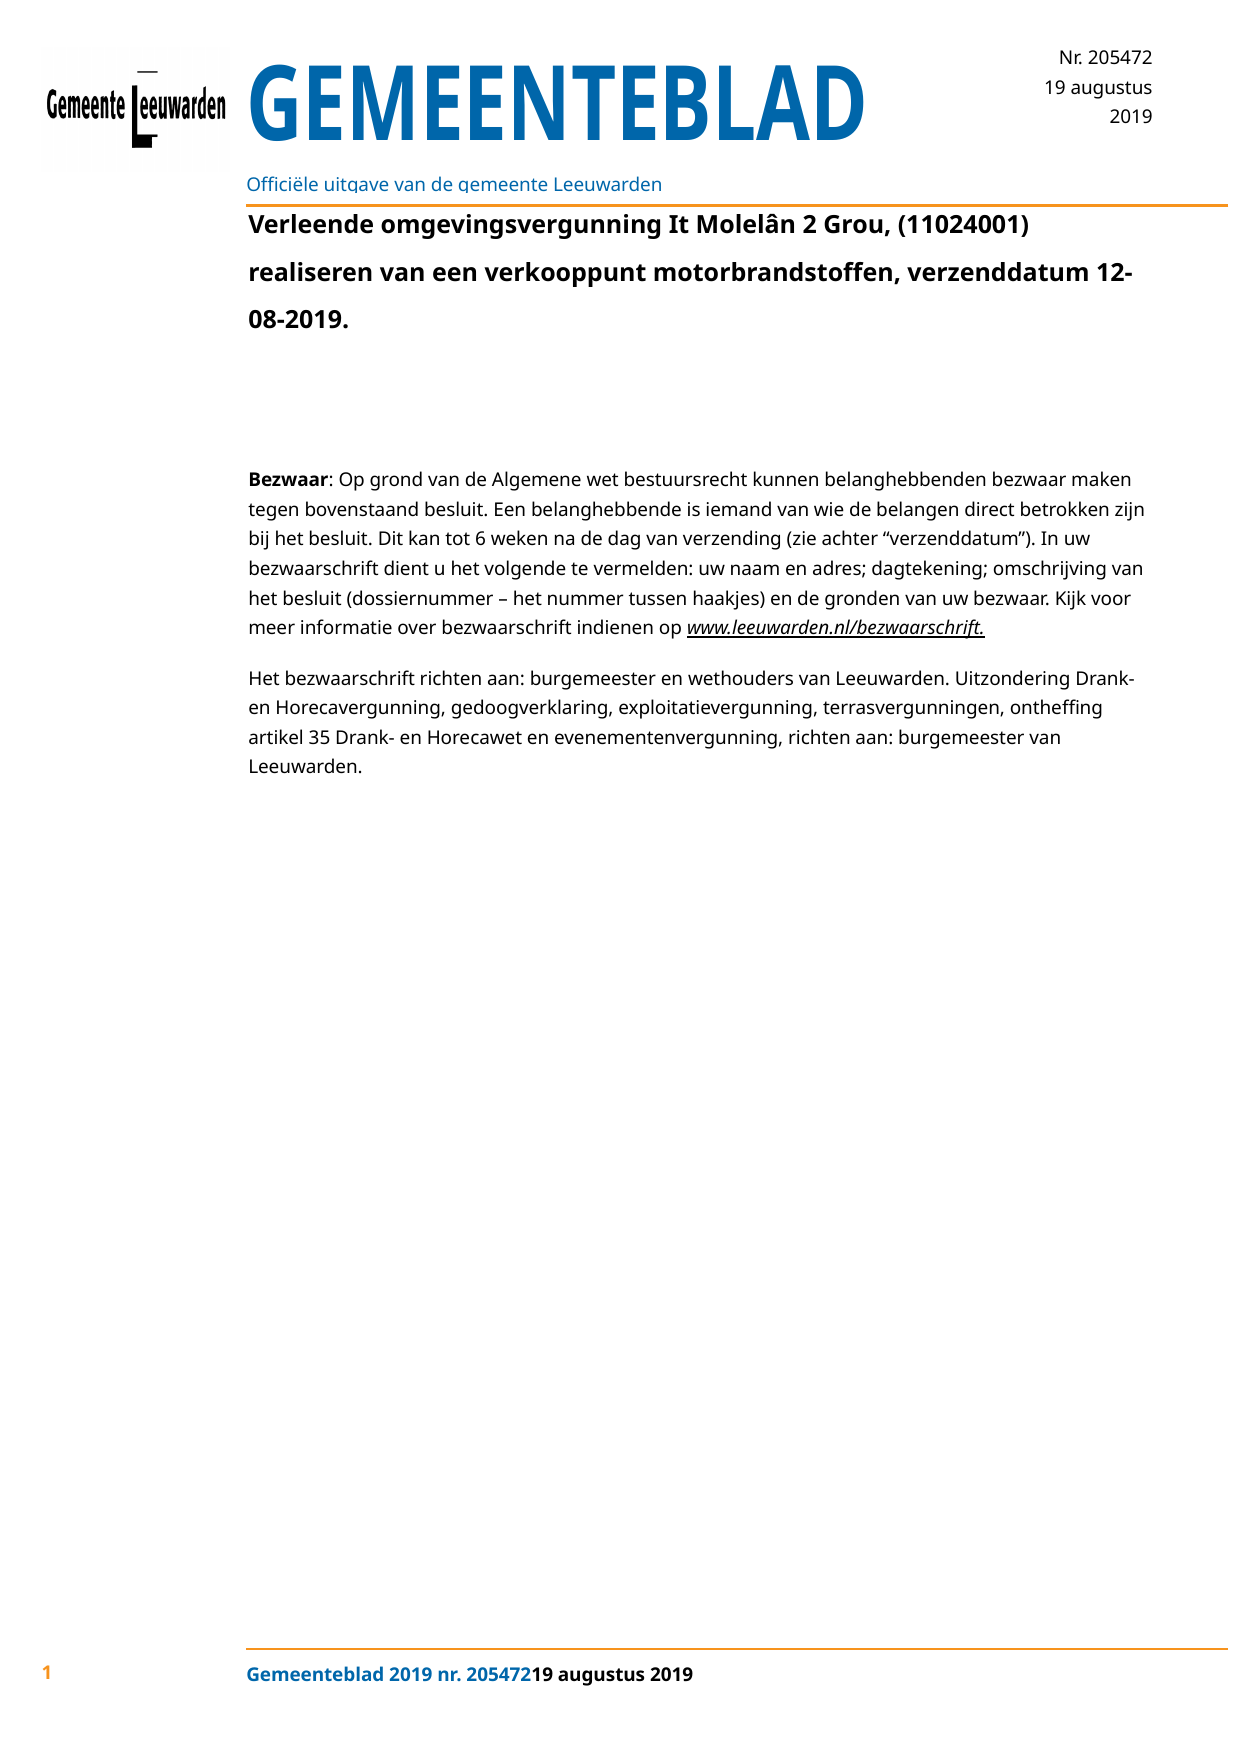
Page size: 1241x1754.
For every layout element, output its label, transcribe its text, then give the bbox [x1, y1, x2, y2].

text Het bezwaarschrift richten aan: burgemeester en wethouders van Leeuwarden. Uitzondering Drank- en Horecavergunning, gedoogverklaring, exploitatievergunning, terrasvergunningen, ontheffing artikel 35 Drank- en Horecawet en evenementenvergunning, richten aan: burgemeester van Leeuwarden. [248, 665, 1152, 779]
picture [41, 47, 231, 172]
text Bezwaar: Op grond van de Algemene wet bestuursrecht kunnen belanghebbenden bezwaar maken tegen bovenstaand besluit. Een belanghebbende is iemand van wie de belangen direct betrokken zijn bij het besluit. Dit kan tot 6 weken na de dag van verzending (zie achter “verzenddatum”). In uw bezwaarschrift dient u het volgende te vermelden: uw naam en adres; dagtekening; omschrijving van het besluit (dossiernummer – het nummer tussen haakjes) en de gronden van uw bezwaar. Kijk voor meer informatie over bezwaarschrift indienen op www.leeuwarden.nl/bezwaarschrift. [248, 466, 1152, 640]
text Verleende omgevingsvergunning It Molelân 2 Grou, (11024001) realiseren van een verkooppunt motorbrandstoffen, verzenddatum 12-08-2019. [248, 207, 1152, 336]
